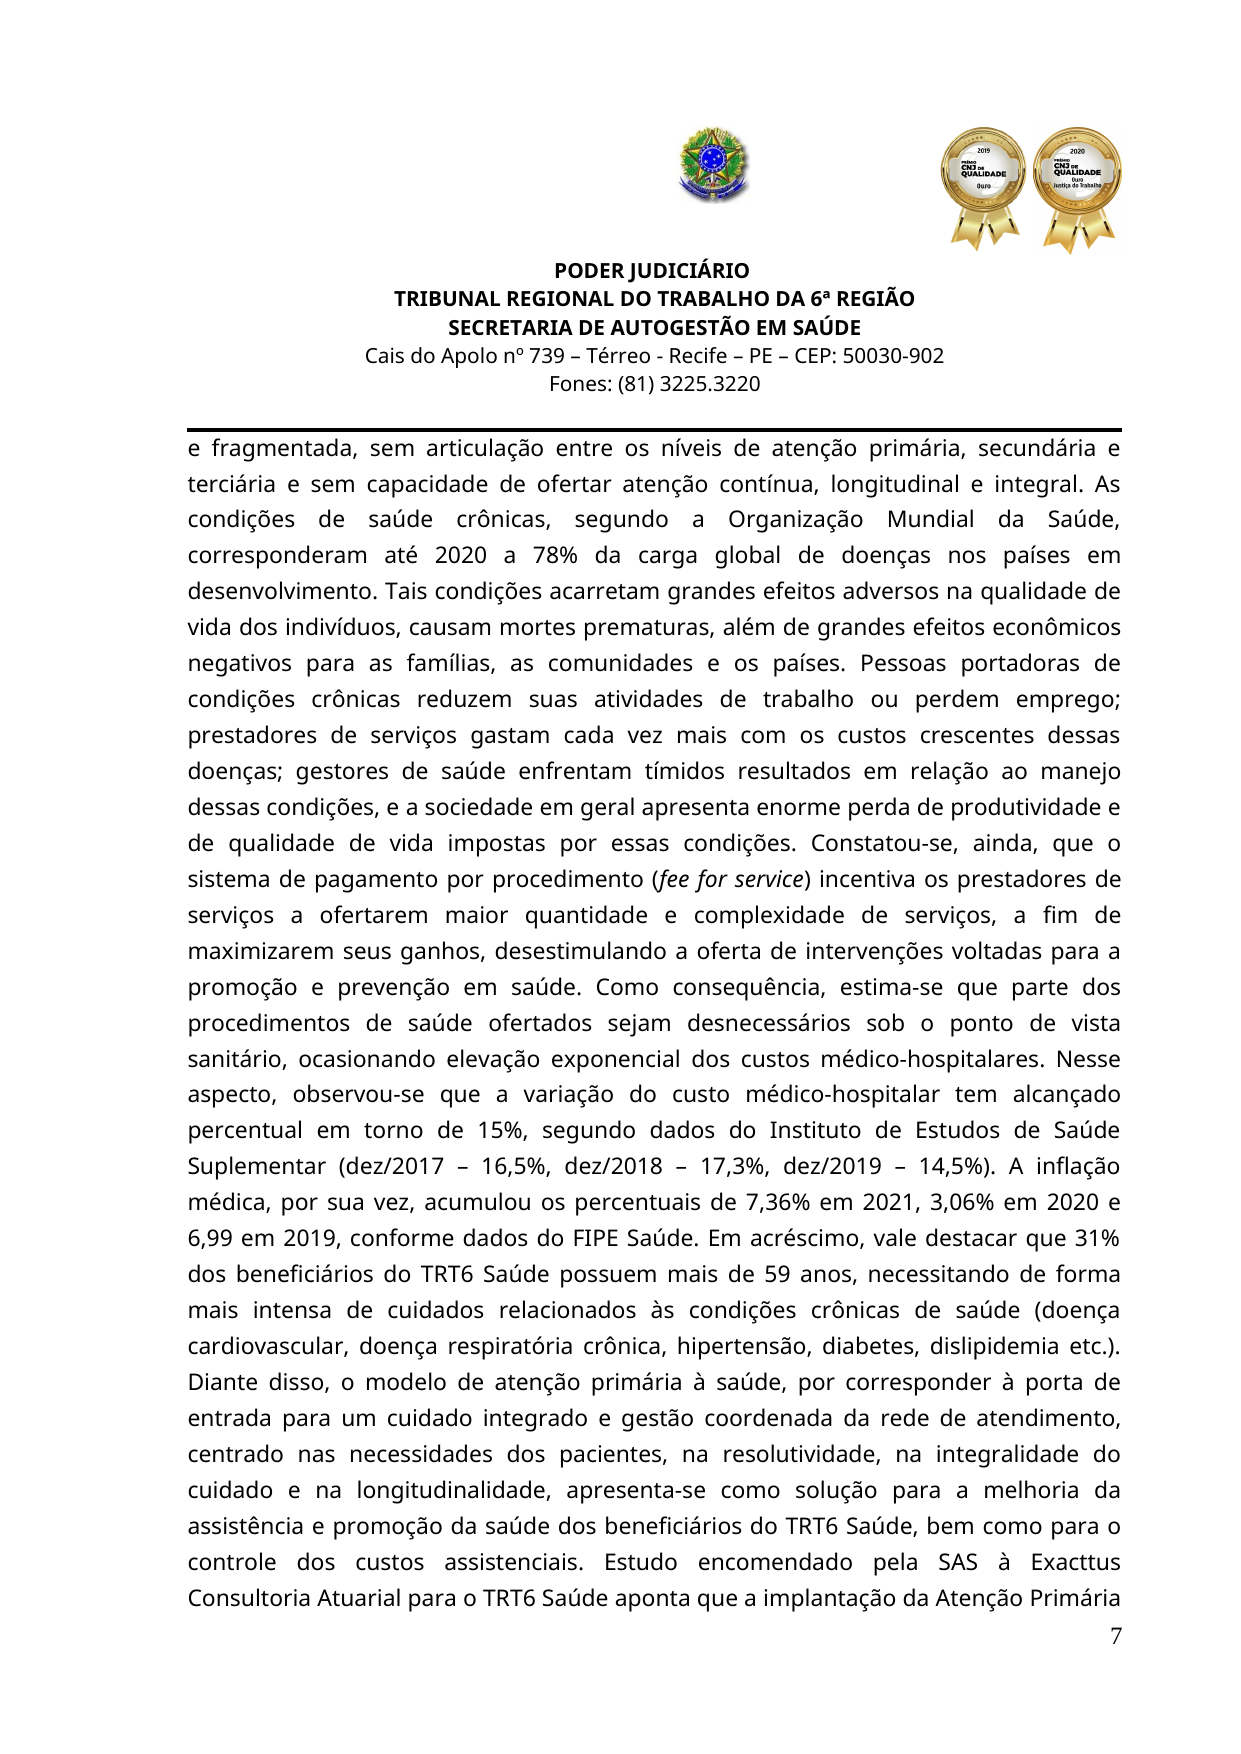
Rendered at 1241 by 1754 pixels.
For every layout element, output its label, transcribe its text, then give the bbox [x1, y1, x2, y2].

text e fragmentada, sem articulação entre os níveis de atenção primária, secundária e terciária e sem capacidade de ofertar atenção contínua, longitudinal e integral. As condições de saúde crônicas, segundo a Organização Mundial da Saúde, corresponderam até 2020 a 78% da carga global de doenças nos países em desenvolvimento. Tais condições acarretam grandes efeitos adversos na qualidade de vida dos indivíduos, causam mortes prematuras, além de grandes efeitos econômicos negativos para as famílias, as comunidades e os países. Pessoas portadoras de condições crônicas reduzem suas atividades de trabalho ou perdem emprego; prestadores de serviços gastam cada vez mais com os custos crescentes dessas doenças; gestores de saúde enfrentam tímidos resultados em relação ao manejo dessas condições, e a sociedade em geral apresenta enorme perda de produtividade e de qualidade de vida impostas por essas condições. Constatou-se, ainda, que o sistema de pagamento por procedimento (fee for service) incentiva os prestadores de serviços a ofertarem maior quantidade e complexidade de serviços, a fim de maximizarem seus ganhos, desestimulando a oferta de intervenções voltadas para a promoção e prevenção em saúde. Como consequência, estima-se que parte dos procedimentos de saúde ofertados sejam desnecessários sob o ponto de vista sanitário, ocasionando elevação exponencial dos custos médico-hospitalares. Nesse aspecto, observou-se que a variação do custo médico-hospitalar tem alcançado percentual em torno de 15%, segundo dados do Instituto de Estudos de Saúde Suplementar (dez/2017 – 16,5%, dez/2018 – 17,3%, dez/2019 – 14,5%). A inflação médica, por sua vez, acumulou os percentuais de 7,36% em 2021, 3,06% em 2020 e 6,99 em 2019, conforme dados do FIPE Saúde. Em acréscimo, vale destacar que 31% dos beneficiários do TRT6 Saúde possuem mais de 59 anos, necessitando de forma mais intensa de cuidados relacionados às condições crônicas de saúde (doença cardiovascular, doença respiratória crônica, hipertensão, diabetes, dislipidemia etc.). Diante disso, o modelo de atenção primária à saúde, por corresponder à porta de entrada para um cuidado integrado e gestão coordenada da rede de atendimento, centrado nas necessidades dos pacientes, na resolutividade, na integralidade do cuidado e na longitudinalidade, apresenta-se como solução para a melhoria da assistência e promoção da saúde dos beneficiários do TRT6 Saúde, bem como para o controle dos custos assistenciais. Estudo encomendado pela SAS à Exacttus Consultoria Atuarial para o TRT6 Saúde aponta que a implantação da Atenção Primária [187, 432, 1122, 1613]
